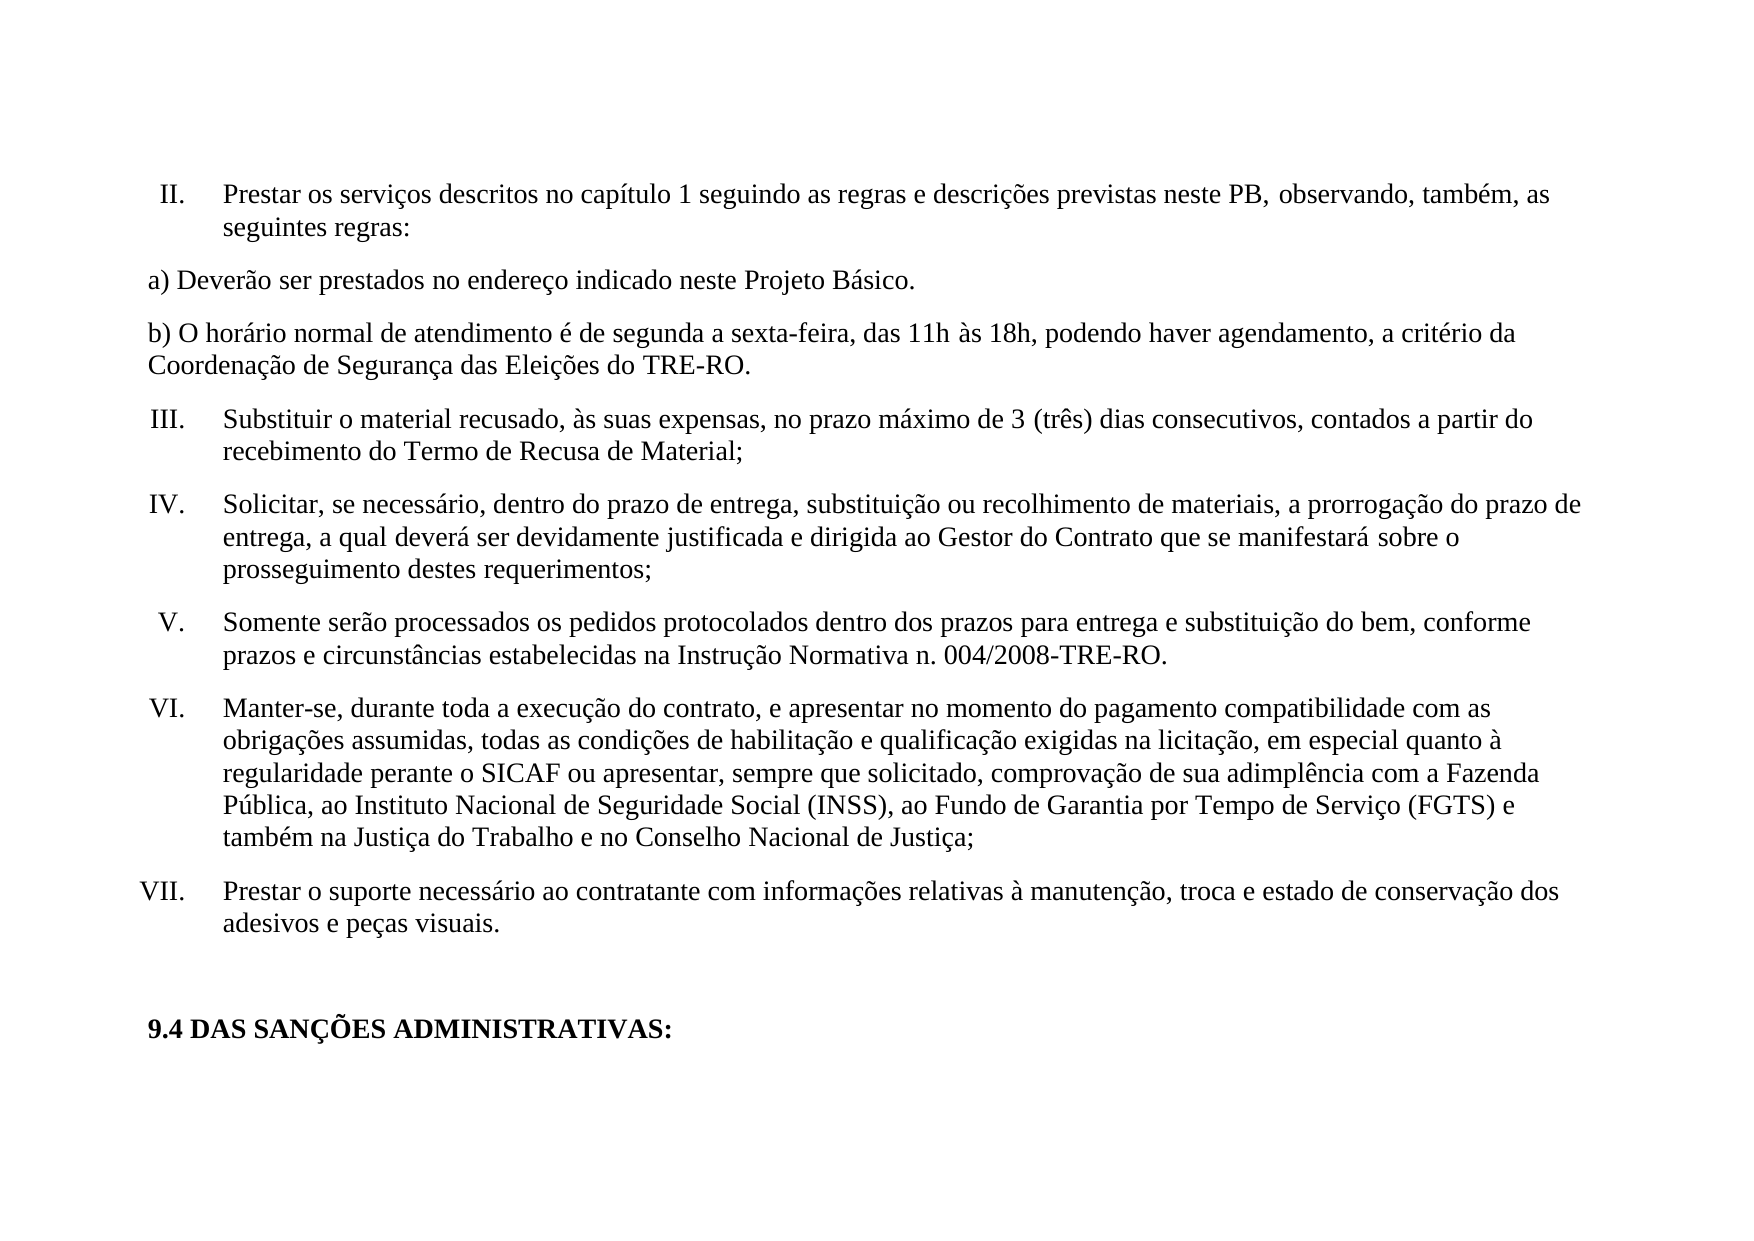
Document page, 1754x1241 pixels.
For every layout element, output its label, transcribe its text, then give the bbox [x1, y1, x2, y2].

text b) O horário normal de atendimento é de segunda a sexta-feira, das 11h às 18h, podendo haver agendamento, a critério da Coordenação de Segurança das Eleições do TRE-RO. [148, 316, 1606, 381]
list Prestar o suporte necessário ao contratante com informações relativas à manutenção, troca e estado de conservação dos adesivos e peças visuais. [185, 874, 1606, 938]
list Prestar os serviços descritos no capítulo 1 seguindo as regras e descrições previstas neste PB, observando, também, as seguintes regras: [185, 177, 1606, 242]
text 9.4 DAS SANÇÕES ADMINISTRATIVAS: [148, 1013, 1606, 1045]
list Manter-se, durante toda a execução do contrato, e apresentar no momento do pagamento compatibilidade com as obrigações assumidas, todas as condições de habilitação e qualificação exigidas na licitação, em especial quanto à regularidade perante o SICAF ou apresentar, sempre que solicitado, comprovação de sua adimplência com a Fazenda Pública, ao Instituto Nacional de Seguridade Social (INSS), ao Fundo de Garantia por Tempo de Serviço (FGTS) e também na Justiça do Trabalho e no Conselho Nacional de Justiça; [185, 691, 1606, 853]
text a) Deverão ser prestados no endereço indicado neste Projeto Básico. [148, 263, 1606, 295]
list Substituir o material recusado, às suas expensas, no prazo máximo de 3 (três) dias consecutivos, contados a partir do recebimento do Termo de Recusa de Material; [185, 402, 1606, 466]
list Somente serão processados os pedidos protocolados dentro dos prazos para entrega e substituição do bem, conforme prazos e circunstâncias estabelecidas na Instrução Normativa n. 004/2008-TRE-RO. [185, 605, 1606, 670]
list Solicitar, se necessário, dentro do prazo de entrega, substituição ou recolhimento de materiais, a prorrogação do prazo de entrega, a qual deverá ser devidamente justificada e dirigida ao Gestor do Contrato que se manifestará sobre o prosseguimento destes requerimentos; [185, 487, 1606, 584]
